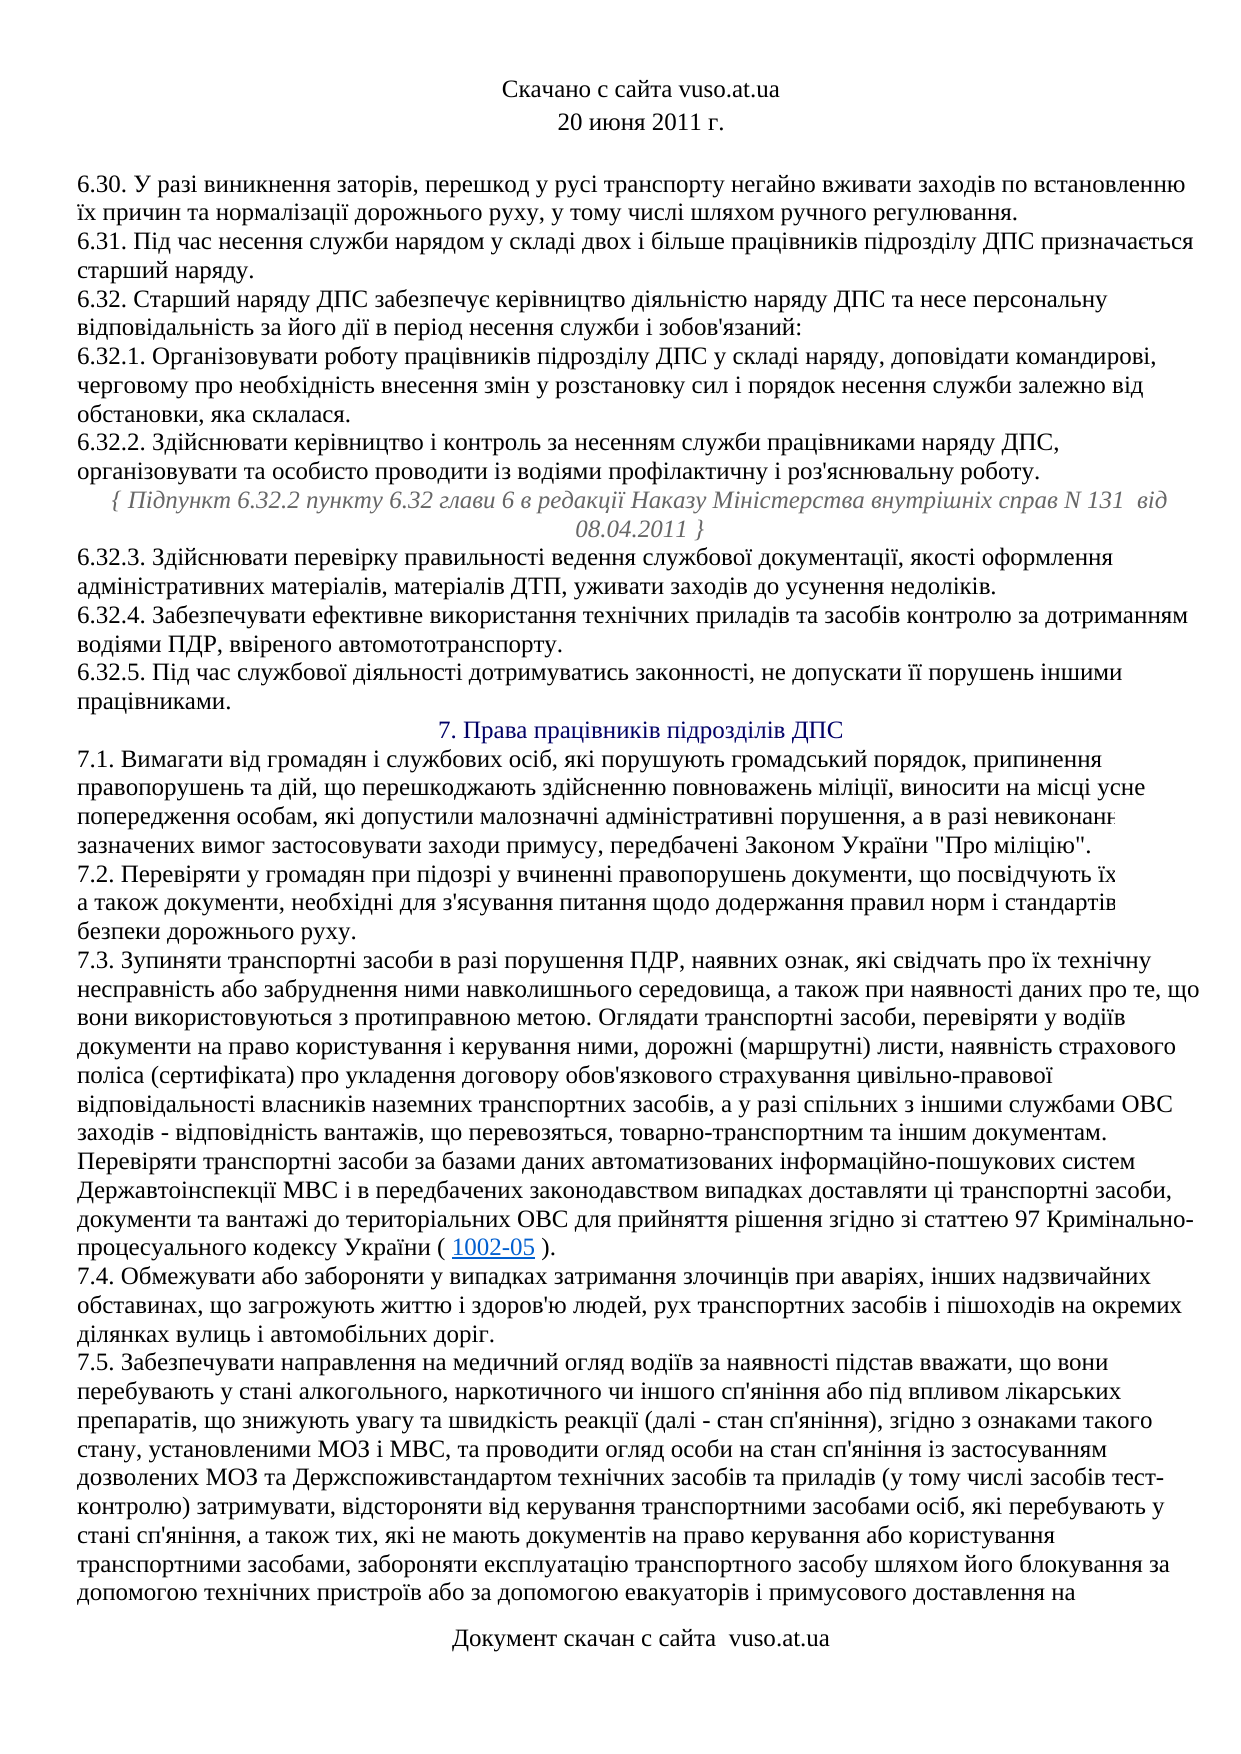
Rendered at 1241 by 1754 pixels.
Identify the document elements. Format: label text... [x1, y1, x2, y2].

text 7.2. Перевіряти у громадян при підозрі у вчиненні правопорушень документи, що посвідчують їх особу, а також документи, необхідні для з'ясування питання щодо додержання правил норм і стандартів у сфері безпеки дорожнього руху. [77, 859, 1115, 945]
text 7.5. Забезпечувати направлення на медичний огляд водіїв за наявності підстав вважати, що вони перебувають у стані алкогольного, наркотичного чи іншого сп'яніння або під впливом лікарських препаратів, що знижують увагу та швидкість реакції (далі - стан сп'яніння), згідно з ознаками такого стану, установленими МОЗ і МВС, та проводити огляд особи на стан сп'яніння із застосуванням дозволених МОЗ та Держспоживстандартом технічних засобів та приладів (у тому числі засобів тест-контролю) затримувати, відстороняти від керування транспортними засобами осіб, які перебувають у стані сп'яніння, а також тих, які не мають документів на право керування або користування транспортними засобами, забороняти експлуатацію транспортного засобу шляхом його блокування за допомогою технічних пристроїв або за допомогою евакуаторів і примусового доставлення на [77, 1347, 1205, 1606]
text { Підпункт 6.32.2 пункту 6.32 глави 6 в редакції Наказу Міністерства внутрішніх справ N 131 від 08.04.2011 } [77, 485, 1205, 542]
text 6.32.4. Забезпечувати ефективне використання технічних приладів та засобів контролю за дотриманням водіями ПДР, ввіреного автомототранспорту. [77, 600, 1205, 657]
text 6.32.3. Здійснювати перевірку правильності ведення службової документації, якості оформлення адміністративних матеріалів, матеріалів ДТП, уживати заходів до усунення недоліків. [77, 542, 1205, 600]
text 7.4. Обмежувати або забороняти у випадках затримання злочинців при аваріях, інших надзвичайних обставинах, що загрожують життю і здоров'ю людей, рух транспортних засобів і пішоходів на окремих ділянках вулиць і автомобільних доріг. [77, 1261, 1205, 1347]
text 6.32.5. Під час службової діяльності дотримуватись законності, не допускати її порушень іншими працівниками. [77, 657, 1205, 715]
text 6.32.2. Здійснювати керівництво і контроль за несенням служби працівниками наряду ДПС, організовувати та особисто проводити із водіями профілактичну і роз'яснювальну роботу. [77, 427, 1205, 485]
text 6.31. Під час несення служби нарядом у складі двох і більше працівників підрозділу ДПС призначається старший наряду. [77, 226, 1205, 284]
text 6.30. У разі виникнення заторів, перешкод у русі транспорту негайно вживати заходів по встановленню їх причин та нормалізації дорожнього руху, у тому числі шляхом ручного регулювання. [77, 169, 1205, 226]
text 7.1. Вимагати від громадян і службових осіб, які порушують громадський порядок, припинення правопорушень та дій, що перешкоджають здійсненню повноважень міліції, виносити на місці усне попередження особам, які допустили малозначні адміністративні порушення, а в разі невиконання зазначених вимог застосовувати заходи примусу, передбачені Законом України "Про міліцію". [77, 744, 1205, 859]
text 6.32.1. Організовувати роботу працівників підрозділу ДПС у складі наряду, доповідати командирові, черговому про необхідність внесення змін у розстановку сил і порядок несення служби залежно від обстановки, яка склалася. [77, 341, 1205, 427]
text 6.32. Старший наряду ДПС забезпечує керівництво діяльністю наряду ДПС та несе персональну відповідальність за його дії в період несення служби і зобов'язаний: [77, 284, 1205, 341]
text 7. Права працівників підрозділів ДПС [77, 715, 1205, 744]
text 7.3. Зупиняти транспортні засоби в разі порушення ПДР, наявних ознак, які свідчать про їх технічну несправність або забруднення ними навколишнього середовища, а також при наявності даних про те, що вони використовуються з протиправною метою. Оглядати транспортні засоби, перевіряти у водіїв документи на право користування і керування ними, дорожні (маршрутні) листи, наявність страхового поліса (сертифіката) про укладення договору обов'язкового страхування цивільно-правової відповідальності власників наземних транспортних засобів, а у разі спільних з іншими службами ОВС заходів - відповідність вантажів, що перевозяться, товарно-транспортним та іншим документам. Перевіряти транспортні засоби за базами даних автоматизованих інформаційно-пошукових систем Державтоінспекції МВС і в передбачених законодавством випадках доставляти ці транспортні засоби, документи та вантажі до територіальних ОВС для прийняття рішення згідно зі статтею 97 Кримінально-процесуального кодексу України ( 1002-05 ). [77, 945, 1205, 1261]
